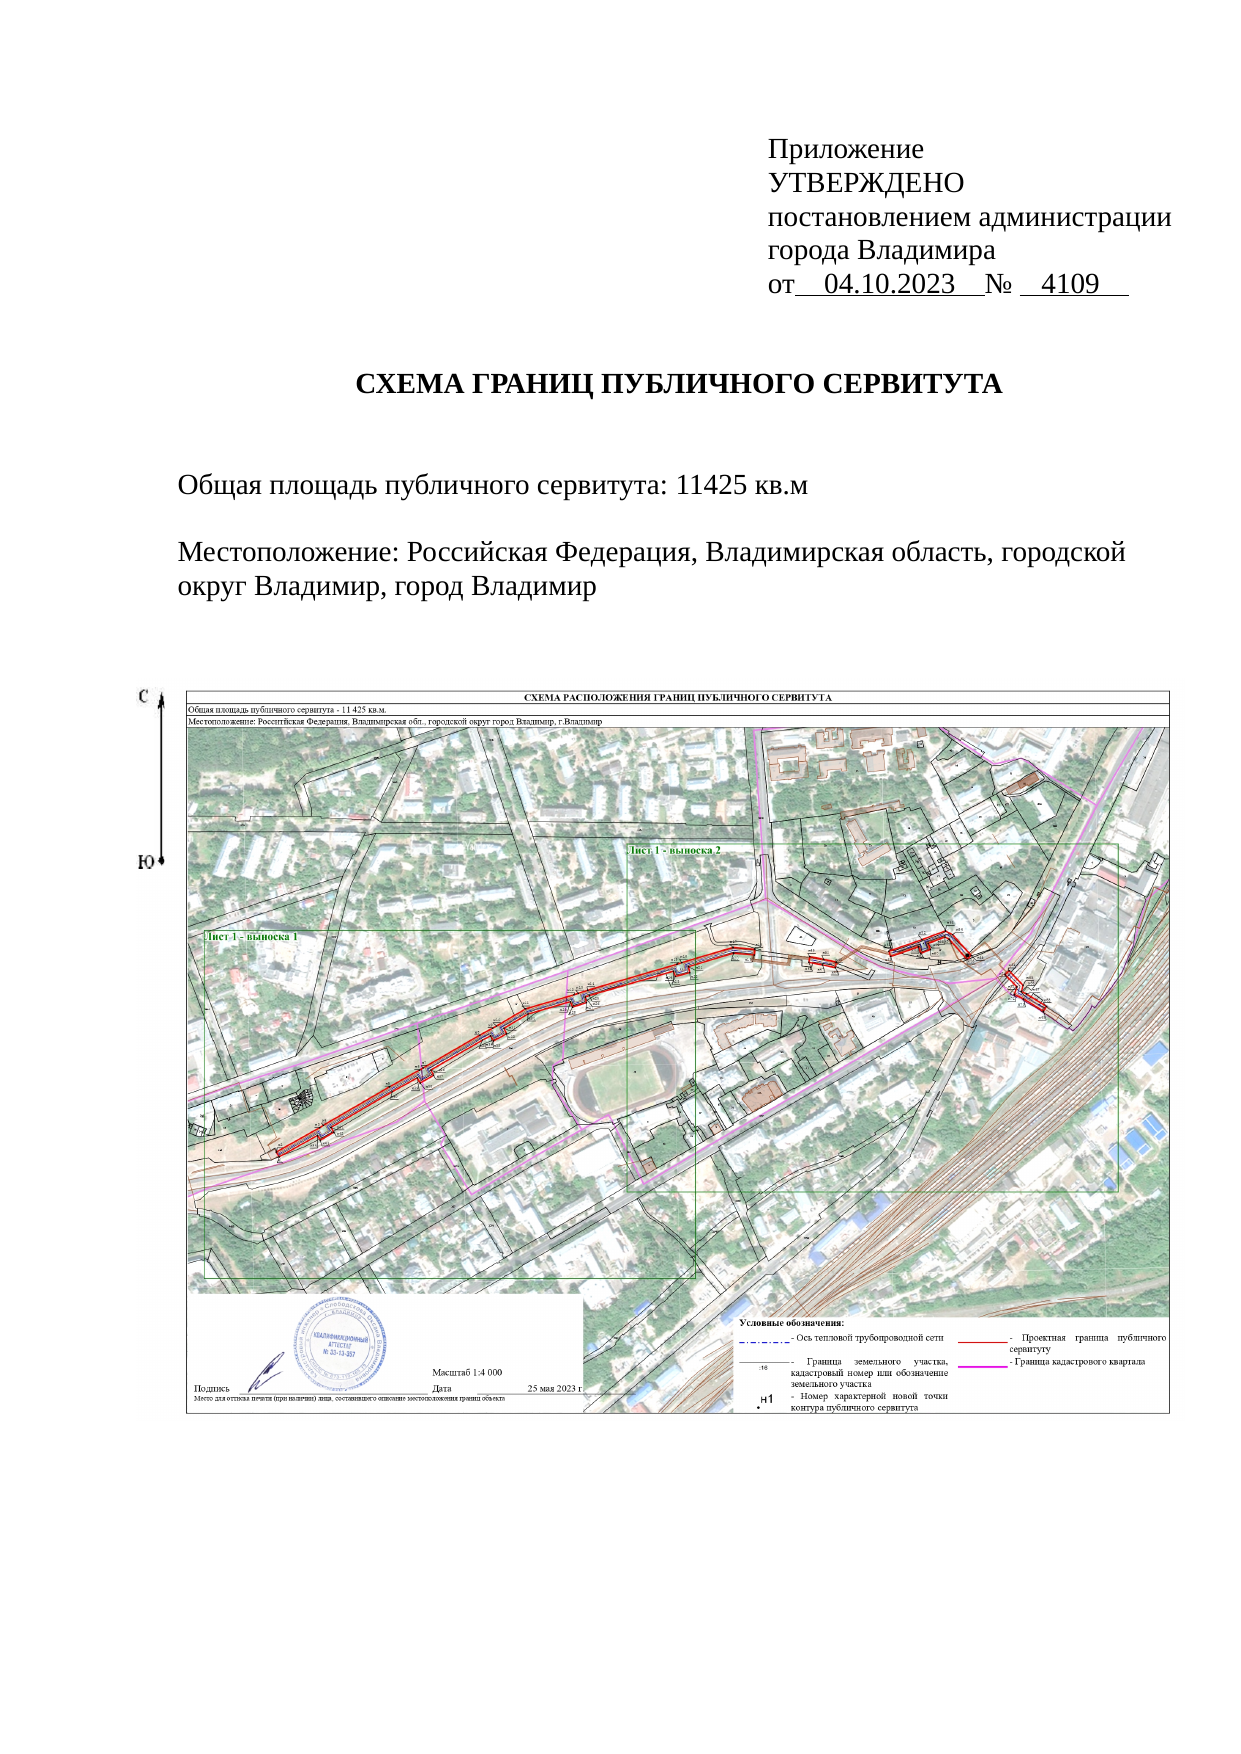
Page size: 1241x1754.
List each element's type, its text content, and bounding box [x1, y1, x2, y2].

text УТВЕРЖДЕНО [177, 165, 1181, 199]
text Приложение [177, 132, 1181, 165]
picture [136, 678, 1185, 1421]
text СХЕМА ГРАНИЦ ПУБЛИЧНОГО СЕРВИТУТА [177, 366, 1181, 400]
text Общая площадь публичного сервитута: 11425 кв.м [177, 467, 1181, 501]
text от 04.10.2023 № 4109 [177, 266, 1181, 299]
text постановлением администрации [177, 199, 1181, 232]
text города Владимира [177, 232, 1181, 266]
text Местоположение: Российская Федерация, Владимирская область, городской округ Владимир, город Владимир [177, 534, 1181, 601]
